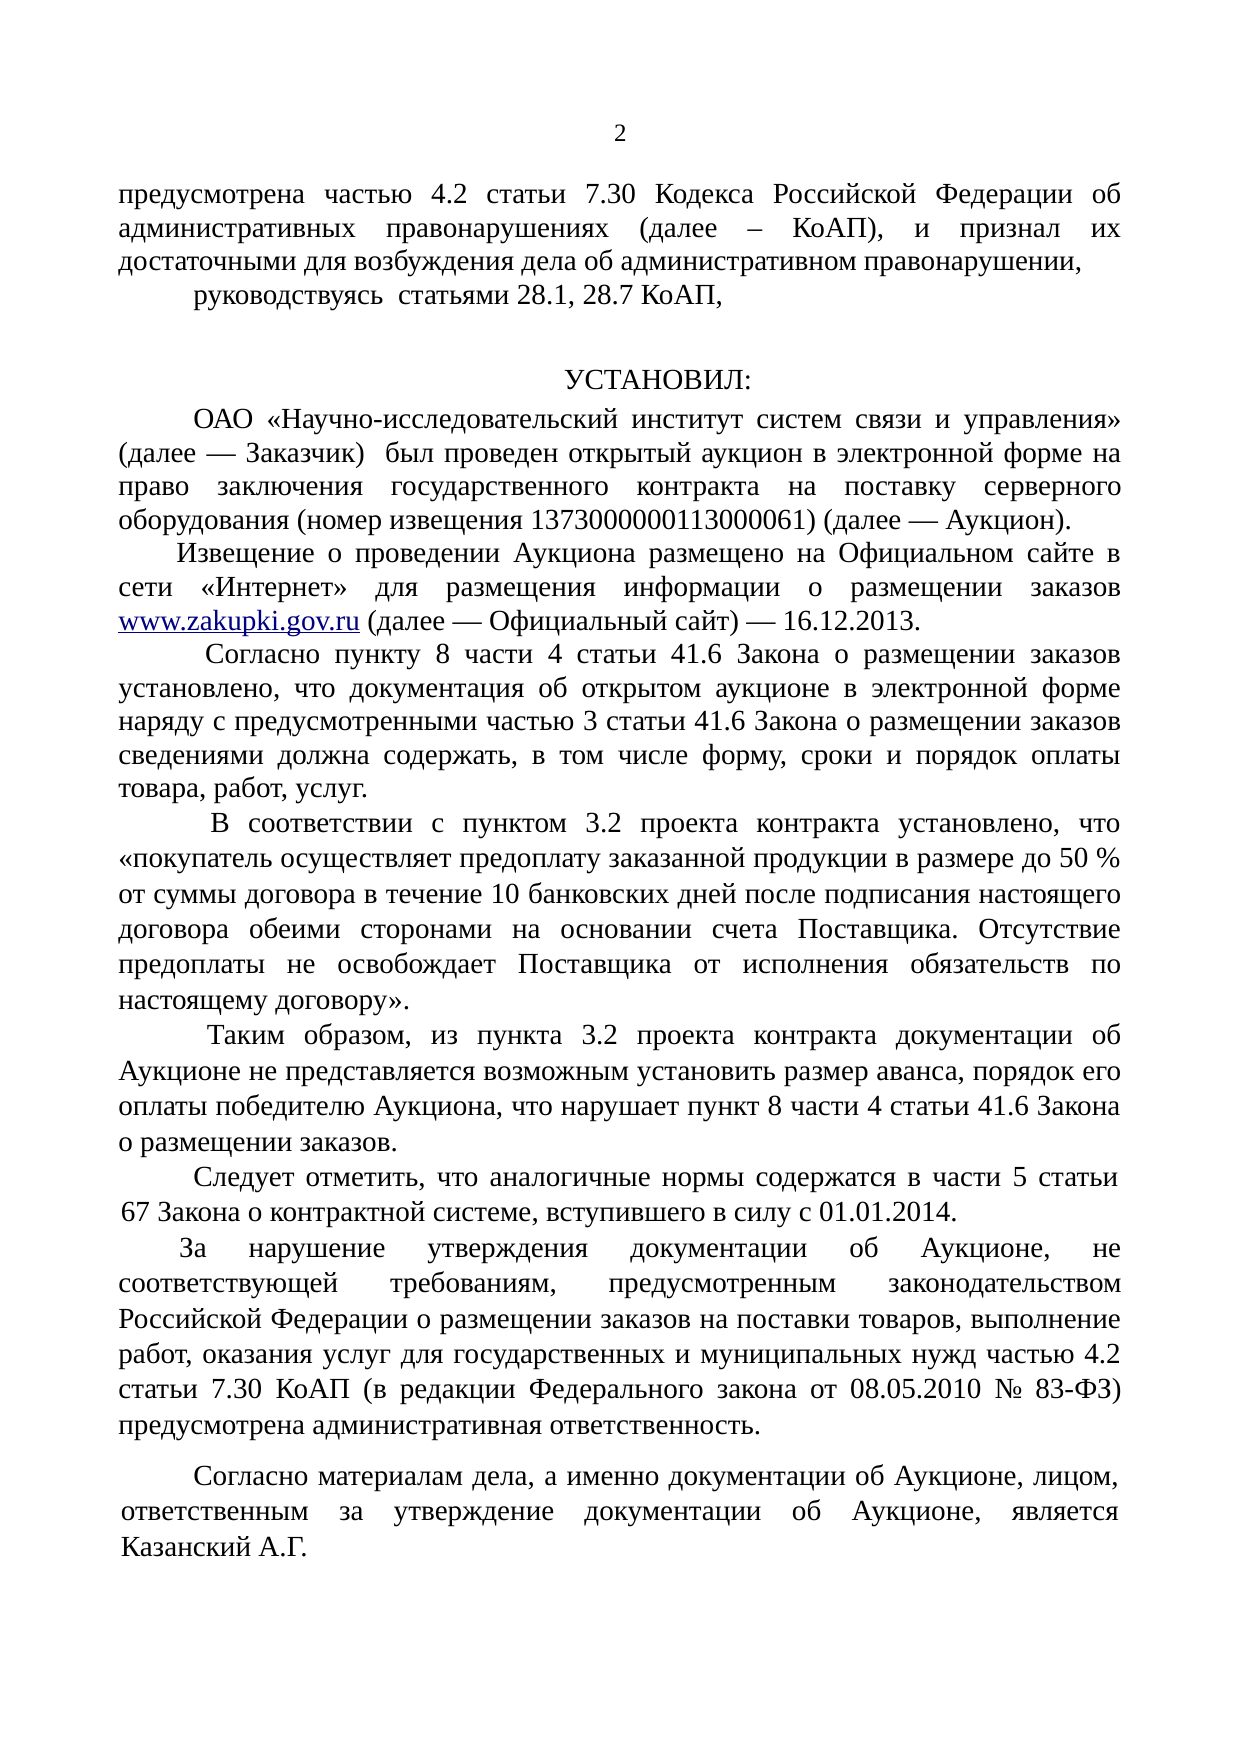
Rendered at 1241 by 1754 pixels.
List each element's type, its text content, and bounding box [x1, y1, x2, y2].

text В соответствии с пунктом 3.2 проекта контракта установлено, что «покупатель осуществляет предоплату заказанной продукции в размере до 50 % от суммы договора в течение 10 банковских дней после подписания настоящего договора обеими сторонами на основании счета Поставщика. Отсутствие предоплаты не освобождает Поставщика от исполнения обязательств по настоящему договору». [118, 804, 1122, 1016]
text Следует отметить, что аналогичные нормы содержатся в части 5 статьи 67 Закона о контрактной системе, вступившего в силу с 01.01.2014. [121, 1158, 1120, 1229]
text За нарушение утверждения документации об Аукционе, не соответствующей требованиям, предусмотренным законодательством Российской Федерации о размещении заказов на поставки товаров, выполнение работ, оказания услуг для государственных и муниципальных нужд частью 4.2 статьи 7.30 КоАП (в редакции Федерального закона от 08.05.2010 № 83-ФЗ) предусмотрена административная ответственность. [118, 1229, 1122, 1441]
text руководствуясь статьями 28.1, 28.7 КоАП, [118, 277, 1122, 311]
text Извещение о проведении Аукциона размещено на Официальном сайте в сети «Интернет» для размещения информации о размещении заказов www.zakupki.gov.ru (далее — Официальный сайт) — 16.12.2013. [118, 536, 1122, 636]
text УСТАНОВИЛ: [118, 362, 1122, 395]
text ОАО «Научно-исследовательский институт систем связи и управления» (далее — Заказчик) был проведен открытый аукцион в электронной форме на право заключения государственного контракта на поставку серверного оборудования (номер извещения 1373000000113000061) (далее — Аукцион). [118, 401, 1122, 536]
text Согласно пункту 8 части 4 статьи 41.6 Закона о размещении заказов установлено, что документация об открытом аукционе в электронной форме наряду с предусмотренными частью 3 статьи 41.6 Закона о размещении заказов сведениями должна содержать, в том числе форму, сроки и порядок оплаты товара, работ, услуг. [118, 636, 1122, 804]
text предусмотрена частью 4.2 статьи 7.30 Кодекса Российской Федерации об административных правонарушениях (далее – КоАП), и признал их достаточными для возбуждения дела об административном правонарушении, [118, 176, 1122, 277]
text Таким образом, из пункта 3.2 проекта контракта документации об Аукционе не представляется возможным установить размер аванса, порядок его оплаты победителю Аукциона, что нарушает пункт 8 части 4 статьи 41.6 Закона о размещении заказов. [118, 1016, 1122, 1158]
text Согласно материалам дела, а именно документации об Аукционе, лицом, ответственным за утверждение документации об Аукционе, является Казанский А.Г. [121, 1457, 1120, 1563]
